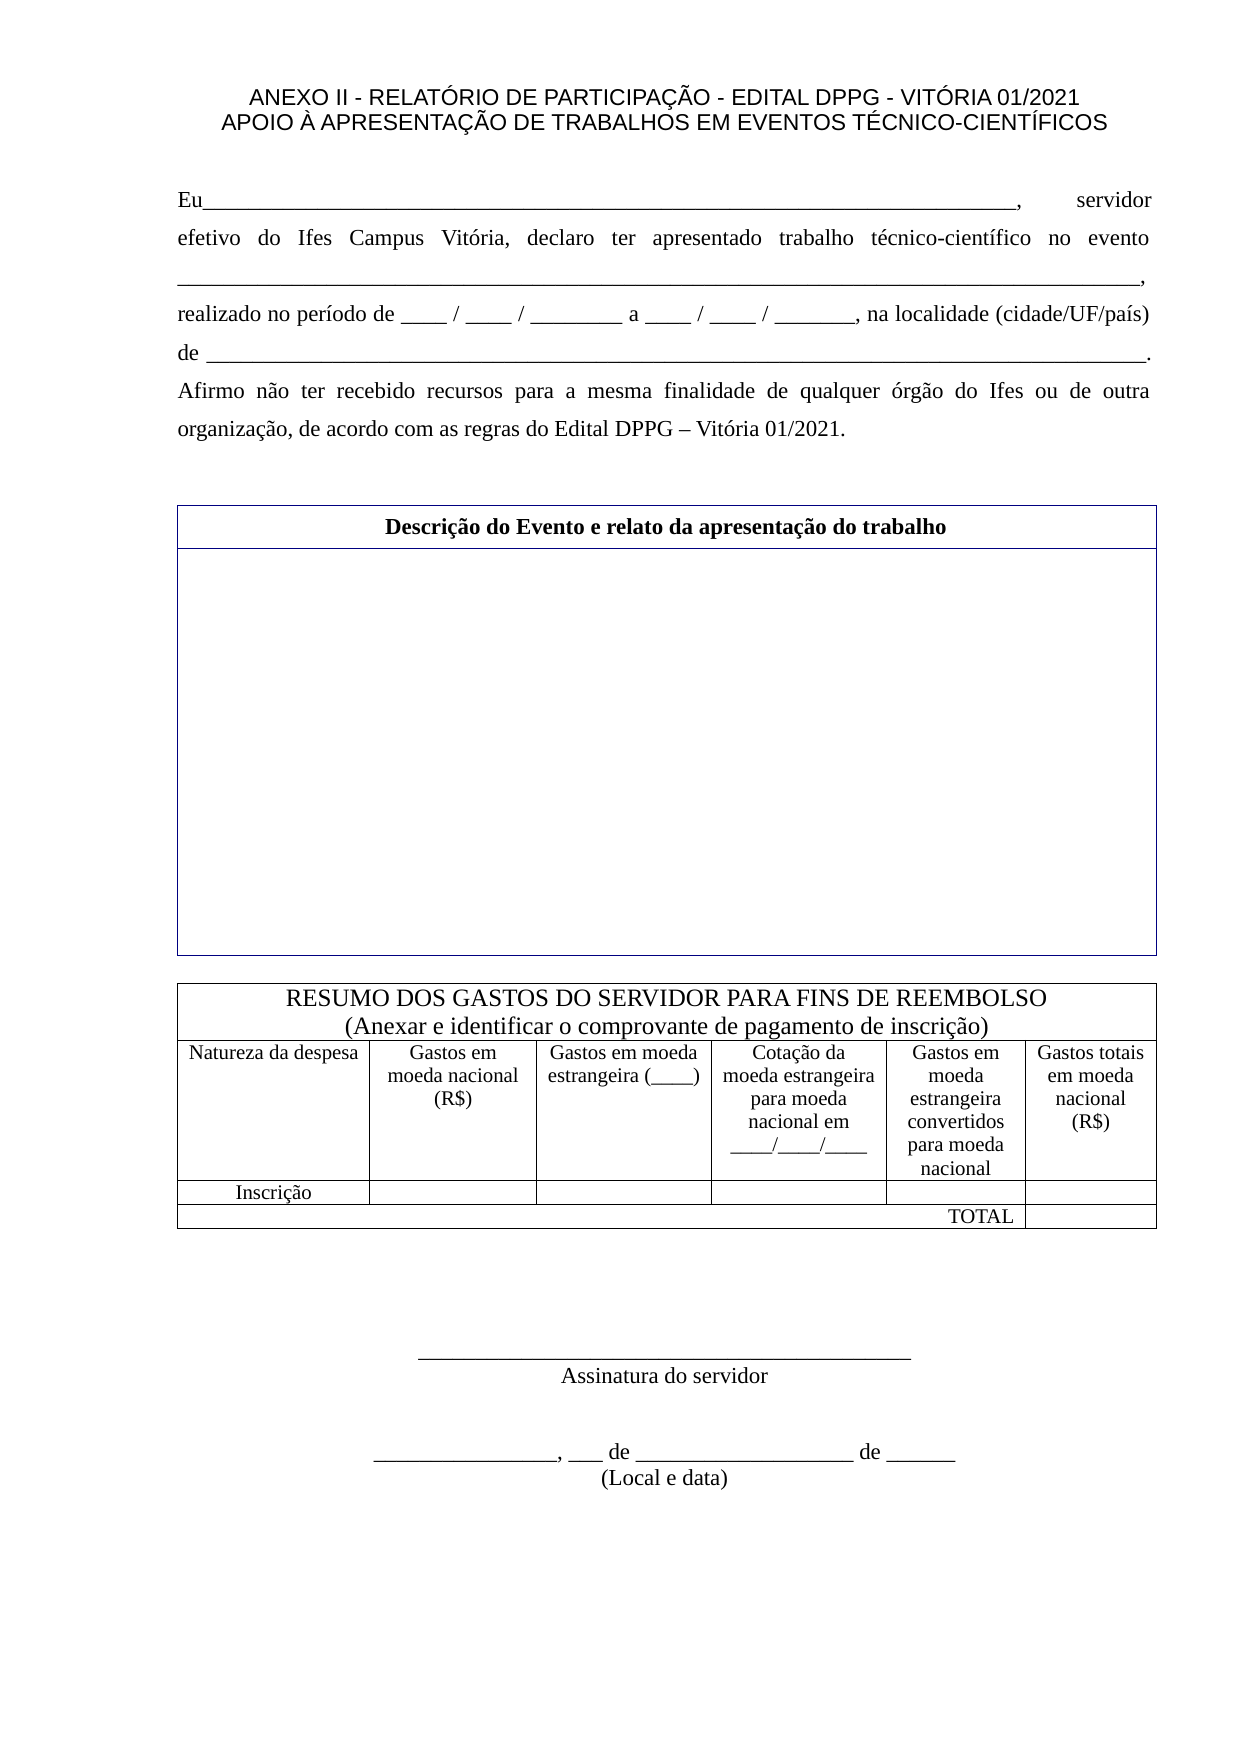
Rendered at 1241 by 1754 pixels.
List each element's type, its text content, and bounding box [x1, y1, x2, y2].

table_cell [370, 1181, 536, 1204]
table_cell Gastos totais em moeda nacional (R$) [1026, 1041, 1156, 1179]
table_cell TOTAL [178, 1205, 1025, 1228]
table_cell Natureza da despesa [178, 1041, 369, 1179]
text APOIO À APRESENTAÇÃO DE TRABALHOS EM EVENTOS TÉCNICO-CIENTÍFICOS [177, 110, 1152, 136]
text ANEXO II - RELATÓRIO DE PARTICIPAÇÃO - EDITAL DPPG - VITÓRIA 01/2021 [177, 84, 1152, 110]
table_header RESUMO DOS GASTOS DO SERVIDOR PARA FINS DE REEMBOLSO (Anexar e identificar o comprovante de pagamento de inscrição) [178, 984, 1156, 1040]
text ___________________________________________ [177, 1337, 1152, 1363]
table_cell [1026, 1205, 1156, 1228]
text Eu_______________________________________________________________________, servidor efetivo do Ifes Campus Vitória, declaro ter apresentado trabalho técnico-científico no evento ____________________________________________________________________________________, realizado no período de ____ / ____ / ________ a ____ / ____ / _______, na localidade (cidade/UF/país) de __________________________________________________________________________________. Afirmo não ter recebido recursos para a mesma finalidade de qualquer órgão do Ifes ou de outra organização, de acordo com as regras do Edital DPPG – Vitória 01/2021. [177, 187, 1152, 441]
table_cell [537, 1181, 711, 1204]
table_cell [712, 1181, 886, 1204]
table_cell Inscrição [178, 1181, 369, 1204]
text (Local e data) [177, 1464, 1152, 1490]
table_cell Gastos em moeda nacional (R$) [370, 1041, 536, 1179]
table_cell Gastos em moeda estrangeira (____) [537, 1041, 711, 1179]
table_cell Gastos em moeda estrangeira convertidos para moeda nacional [887, 1041, 1025, 1179]
table_header Descrição do Evento e relato da apresentação do trabalho [178, 506, 1156, 548]
table_cell Cotação da moeda estrangeira para moeda nacional em ____/____/____ [712, 1041, 886, 1179]
table_cell [1026, 1181, 1156, 1204]
table_cell [887, 1181, 1025, 1204]
table_cell [178, 549, 1156, 954]
text Assinatura do servidor [177, 1363, 1152, 1388]
text ________________, ___ de ___________________ de ______ [177, 1439, 1152, 1464]
